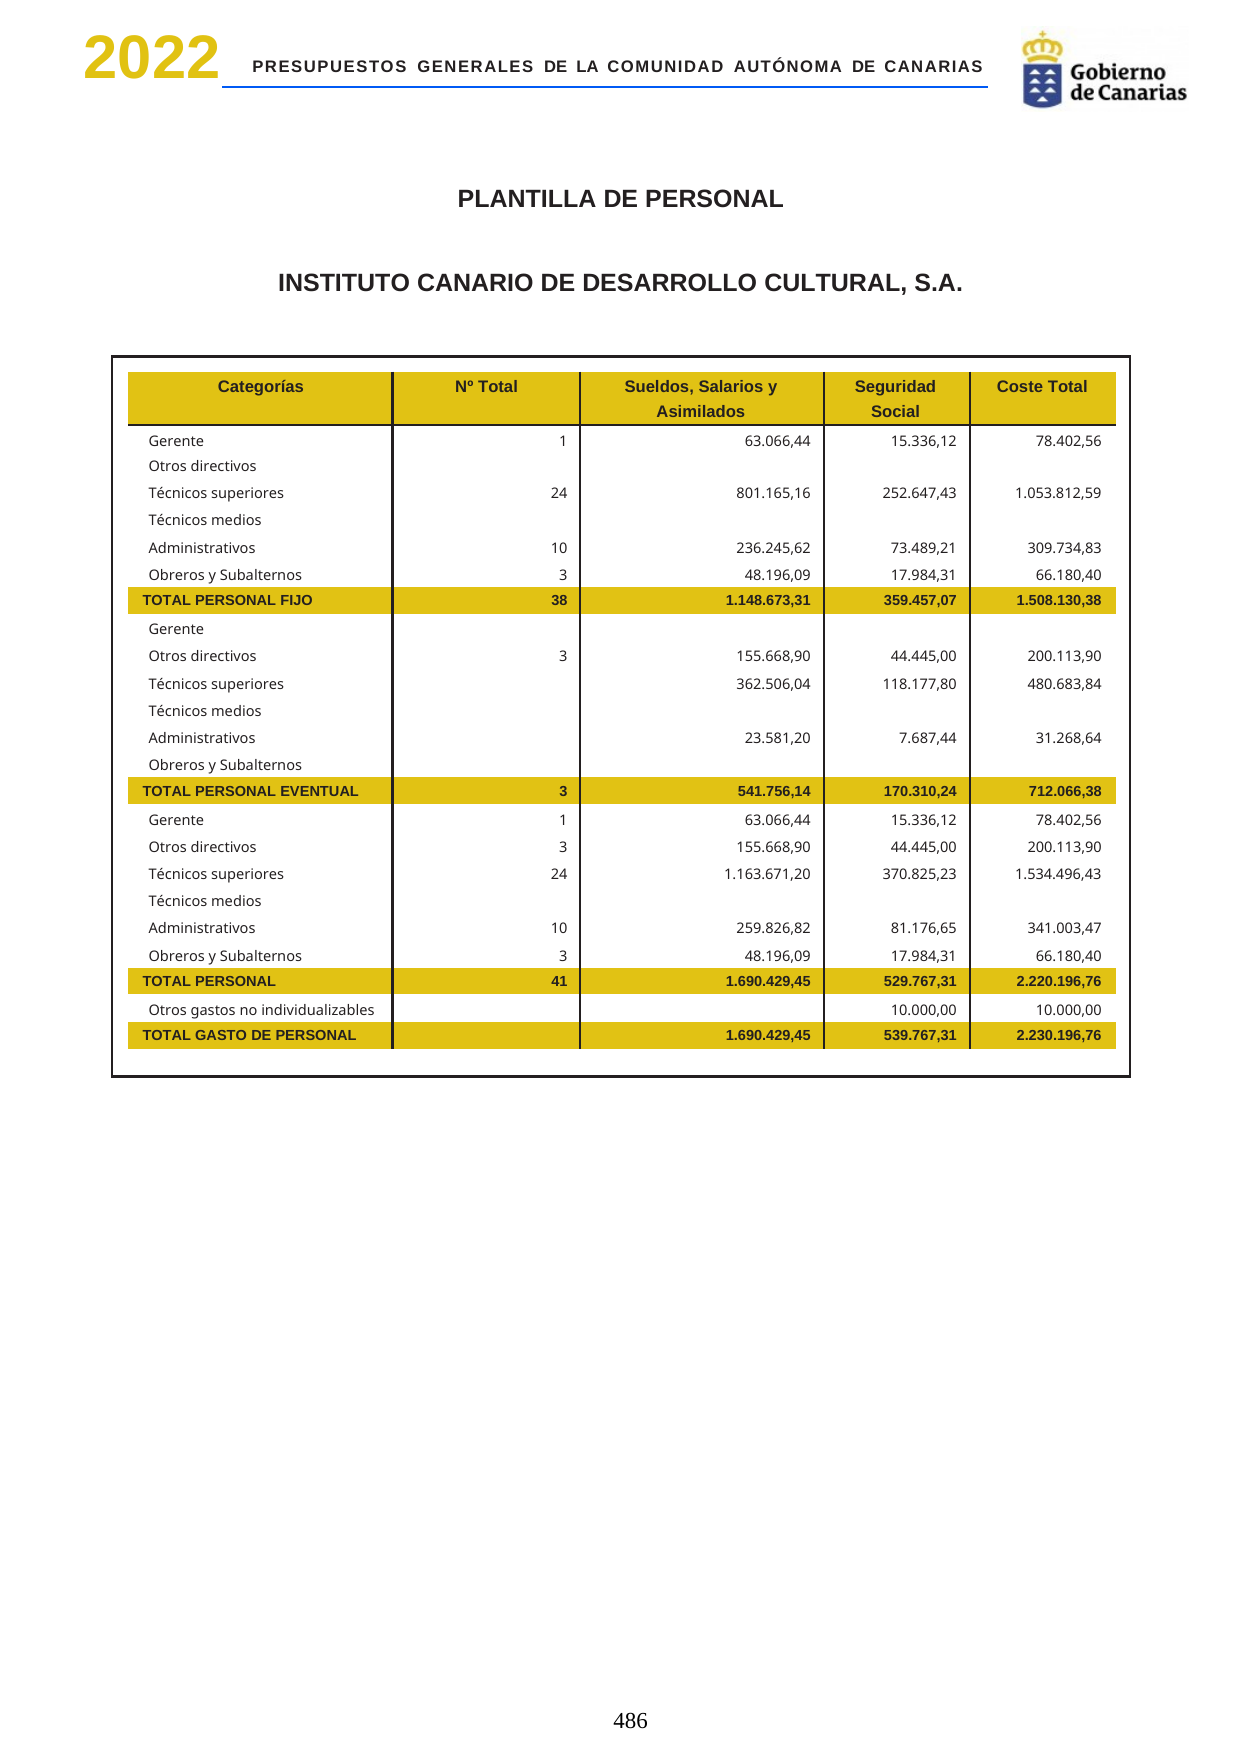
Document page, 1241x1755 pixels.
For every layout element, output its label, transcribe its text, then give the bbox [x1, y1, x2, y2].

table_cell 1.163.671,20 [581, 859, 823, 886]
table_cell [581, 505, 823, 532]
table_cell 78.402,56 [971, 804, 1116, 832]
table_cell Otros directivos [128, 832, 391, 859]
table_cell Administrativos [128, 533, 391, 559]
table_cell [394, 750, 579, 777]
table_cell 541.756,14 [581, 777, 823, 804]
table_cell [971, 614, 1116, 641]
table_cell 31.268,64 [971, 723, 1116, 750]
table_cell [825, 451, 969, 478]
table_cell 48.196,09 [581, 940, 823, 967]
table_cell [394, 696, 579, 723]
table_cell [581, 696, 823, 723]
table_cell 200.113,90 [971, 832, 1116, 859]
table_cell 170.310,24 [825, 777, 969, 804]
table_cell 3 [394, 832, 579, 859]
table_cell 1.690.429,45 [581, 1022, 823, 1049]
table_header Nº Total [394, 372, 579, 424]
table_cell 10 [394, 533, 579, 559]
table_cell 23.581,20 [581, 723, 823, 750]
table_cell 155.668,90 [581, 641, 823, 668]
table_header Sueldos, Salarios y Asimilados [581, 372, 823, 424]
table_cell 24 [394, 478, 579, 505]
table_cell Técnicos superiores [128, 669, 391, 696]
table_cell 15.336,12 [825, 426, 969, 451]
table_header Seguridad Social [825, 372, 969, 424]
table_cell Gerente [128, 804, 391, 832]
table_cell 2.220.196,76 [971, 968, 1116, 994]
table_cell Técnicos medios [128, 696, 391, 723]
table_cell 341.003,47 [971, 913, 1116, 940]
table_cell [971, 696, 1116, 723]
table_cell 1.053.812,59 [971, 478, 1116, 505]
table_cell 259.826,82 [581, 913, 823, 940]
table_cell 17.984,31 [825, 940, 969, 967]
table_cell Obreros y Subalternos [128, 750, 391, 777]
table_cell 63.066,44 [581, 426, 823, 451]
table_cell Obreros y Subalternos [128, 560, 391, 587]
table_cell [394, 451, 579, 478]
table_cell [581, 614, 823, 641]
text INSTITUTO CANARIO DE DESARROLLO CULTURAL, S.A. [216, 268, 1025, 296]
table_cell 1 [394, 426, 579, 451]
table_cell 529.767,31 [825, 968, 969, 994]
table_cell 24 [394, 859, 579, 886]
table_cell 480.683,84 [971, 669, 1116, 696]
table_cell [825, 614, 969, 641]
table_cell 1.534.496,43 [971, 859, 1116, 886]
table_cell 10.000,00 [825, 995, 969, 1022]
table_cell [394, 505, 579, 532]
table_cell [971, 750, 1116, 777]
table_cell 712.066,38 [971, 777, 1116, 804]
table_cell 38 [394, 587, 579, 614]
table_cell TOTAL GASTO DE PERSONAL [128, 1022, 391, 1049]
table_cell 7.687,44 [825, 723, 969, 750]
table_cell 252.647,43 [825, 478, 969, 505]
table_cell Administrativos [128, 913, 391, 940]
table_cell 15.336,12 [825, 804, 969, 832]
table_cell [394, 995, 579, 1022]
table_cell [971, 451, 1116, 478]
table_cell 236.245,62 [581, 533, 823, 559]
table_cell Técnicos medios [128, 886, 391, 913]
table_cell Técnicos superiores [128, 859, 391, 886]
table_cell Otros directivos [128, 641, 391, 668]
table_cell 3 [394, 641, 579, 668]
table_cell 3 [394, 940, 579, 967]
table_cell Otros directivos [128, 451, 391, 478]
table_header Coste Total [971, 372, 1116, 424]
table_cell 359.457,07 [825, 587, 969, 614]
table_cell 44.445,00 [825, 832, 969, 859]
table_cell [581, 886, 823, 913]
table_cell 1.508.130,38 [971, 587, 1116, 614]
table_cell 78.402,56 [971, 426, 1116, 451]
table_cell [394, 723, 579, 750]
table_cell Gerente [128, 426, 391, 451]
table_cell 1.148.673,31 [581, 587, 823, 614]
table_cell Otros gastos no individualizables [128, 995, 391, 1022]
table_cell 309.734,83 [971, 533, 1116, 559]
table_cell 370.825,23 [825, 859, 969, 886]
table_cell [825, 696, 969, 723]
table_cell 44.445,00 [825, 641, 969, 668]
table_cell Administrativos [128, 723, 391, 750]
table_cell 63.066,44 [581, 804, 823, 832]
table_cell [394, 1022, 579, 1049]
table_cell 3 [394, 777, 579, 804]
table_cell Obreros y Subalternos [128, 940, 391, 967]
table_cell [825, 750, 969, 777]
table_cell [394, 886, 579, 913]
table_cell 81.176,65 [825, 913, 969, 940]
table_cell 66.180,40 [971, 560, 1116, 587]
table_cell 539.767,31 [825, 1022, 969, 1049]
table_cell Gerente [128, 614, 391, 641]
table_cell 362.506,04 [581, 669, 823, 696]
table_header Categorías [128, 372, 391, 424]
table_cell 73.489,21 [825, 533, 969, 559]
table_cell [394, 669, 579, 696]
table_cell Técnicos medios [128, 505, 391, 532]
table_cell [581, 995, 823, 1022]
table_cell [971, 505, 1116, 532]
table_cell 10 [394, 913, 579, 940]
table_cell [581, 451, 823, 478]
table_cell 155.668,90 [581, 832, 823, 859]
table_cell 2.230.196,76 [971, 1022, 1116, 1049]
table_cell [971, 886, 1116, 913]
table_cell 200.113,90 [971, 641, 1116, 668]
table_cell 66.180,40 [971, 940, 1116, 967]
table_cell [394, 614, 579, 641]
table_cell 1 [394, 804, 579, 832]
table_cell 3 [394, 560, 579, 587]
table_cell 1.690.429,45 [581, 968, 823, 994]
table_cell 41 [394, 968, 579, 994]
table_cell [825, 886, 969, 913]
table_cell TOTAL PERSONAL [128, 968, 391, 994]
table_cell 17.984,31 [825, 560, 969, 587]
table_cell [581, 750, 823, 777]
table_cell TOTAL PERSONAL FIJO [128, 587, 391, 614]
table_cell TOTAL PERSONAL EVENTUAL [128, 777, 391, 804]
table_cell 10.000,00 [971, 995, 1116, 1022]
table_cell 48.196,09 [581, 560, 823, 587]
table_cell 118.177,80 [825, 669, 969, 696]
table_cell Técnicos superiores [128, 478, 391, 505]
text PLANTILLA DE PERSONAL [216, 184, 1025, 213]
table_cell [825, 505, 969, 532]
table_cell 801.165,16 [581, 478, 823, 505]
